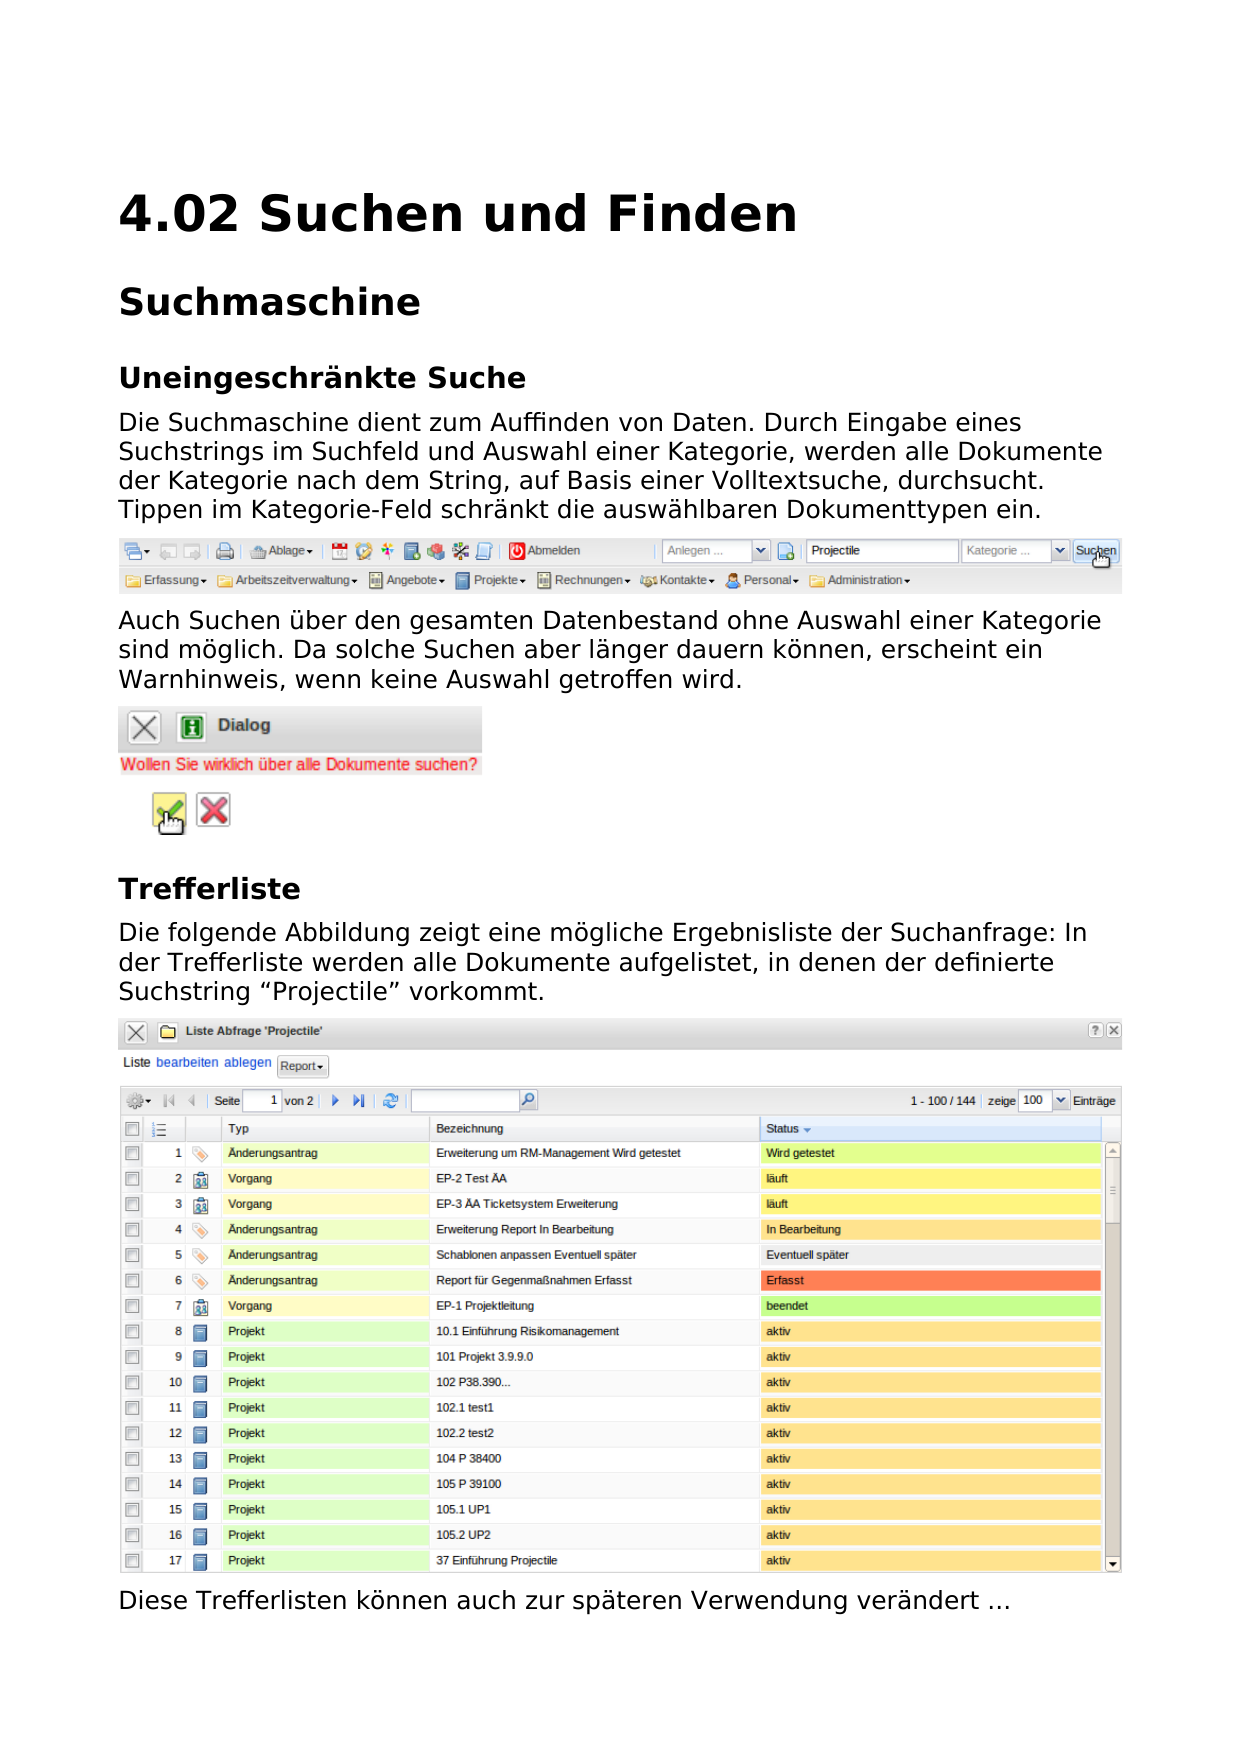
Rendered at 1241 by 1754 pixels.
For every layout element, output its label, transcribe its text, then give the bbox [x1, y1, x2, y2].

picture [118, 537, 1123, 594]
text Auch Suchen über den gesamten Datenbestand ohne Auswahl einer Kategorie sind möglich. Da solche Suchen aber länger dauern können, erscheint ein Warnhinweis, wenn keine Auswahl getroffen wird. [118, 606, 1122, 694]
text Die Suchmaschine dient zum Auffinden von Daten. Durch Eingabe eines Suchstrings im Suchfeld und Auswahl einer Kategorie, werden alle Dokumente der Kategorie nach dem String, auf Basis einer Volltextsuche, durchsucht. Tippen im Kategorie-Feld schränkt die auswählbaren Dokumenttypen ein. [118, 408, 1122, 525]
subtitle Suchmaschine [118, 281, 1122, 324]
subtitle Uneingeschränkte Suche [118, 362, 1122, 396]
subtitle Trefferliste [118, 872, 1122, 906]
picture [118, 1018, 1123, 1574]
subtitle 4.02 Suchen und Finden [118, 185, 1122, 243]
picture [118, 706, 483, 835]
text Diese Trefferlisten können auch zur späteren Verwendung verändert ... [118, 1586, 1122, 1616]
text Die folgende Abbildung zeigt eine mögliche Ergebnisliste der Suchanfrage: In der Trefferliste werden alle Dokumente aufgelistet, in denen der definierte Suchstring “Projectile” vorkommt. [118, 918, 1122, 1006]
